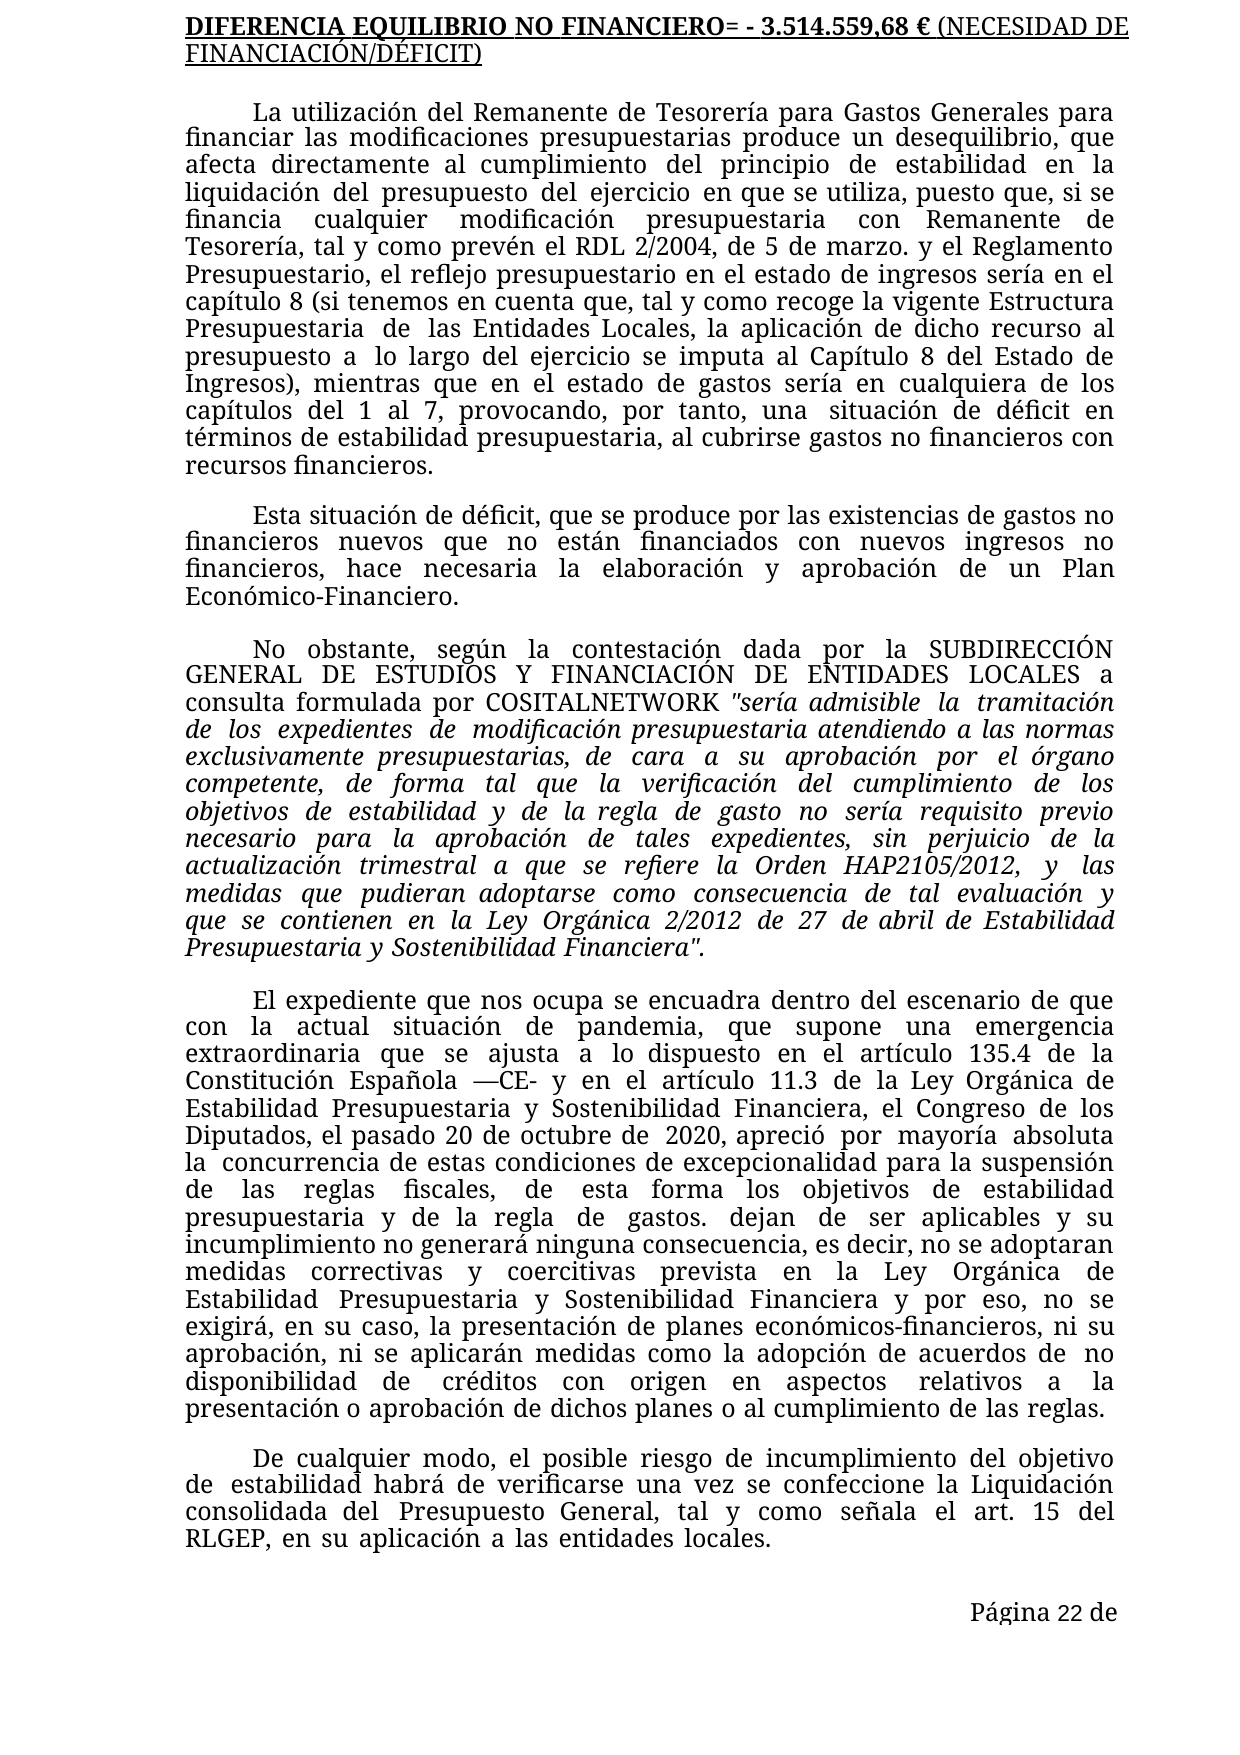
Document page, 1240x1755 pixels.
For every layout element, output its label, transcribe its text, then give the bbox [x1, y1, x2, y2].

text Esta situación de déficit, que se produce por las existencias de gastos no financieros nuevos que no están financiados con nuevos ingresos no financieros, hace necesaria la elaboración y aprobación de un Plan Económico-Financiero. [185, 503, 1115, 612]
subtitle El expediente que nos ocupa se encuadra dentro del escenario de que con la actual situación de pandemia, que supone una emergencia extraordinaria que se ajusta a lo dispuesto en el artículo 135.4 de la Constitución Española —CE- y en el artículo 11.3 de la Ley Orgánica de Estabilidad Presupuestaria y Sostenibilidad Financiera, el Congreso de los Diputados, el pasado 20 de octubre de 2020, apreció por mayoría absoluta la concurrencia de estas condiciones de excepcionalidad para la suspensión de las reglas fiscales, de esta forma los objetivos de estabilidad presupuestaria y de la regla de gastos. dejan de ser aplicables y su incumplimiento no generará ninguna consecuencia, es decir, no se adoptaran medidas correctivas y coercitivas prevista en la Ley Orgánica de Estabilidad Presupuestaria y Sostenibilidad Financiera y por eso, no se exigirá, en su caso, la presentación de planes económicos-financieros, ni su aprobación, ni se aplicarán medidas como la adopción de acuerdos de no disponibilidad de créditos con origen en aspectos relativos a la presentación o aprobación de dichos planes o al cumplimiento de las reglas. [185, 988, 1115, 1424]
text DIFERENCIA EQUILIBRIO NO FINANCIERO= - 3.514.559,68 € (NECESIDAD DE FINANCIACIÓN/DÉFICIT) [185, 13, 1133, 69]
text No obstante, según la contestación dada por la SUBDIRECCIÓN GENERAL DE ESTUDIOS Y FINANCIACIÓN DE ENTIDADES LOCALES a consulta formulada por COSITALNETWORK "sería admisible la tramitación de los expedientes de modificación presupuestaria atendiendo a las normas exclusivamente presupuestarias, de cara a su aprobación por el órgano competente, de forma tal que la verificación del cumplimiento de los objetivos de estabilidad y de la regla de gasto no sería requisito previo necesario para la aprobación de tales expedientes, sin perjuicio de la actualización trimestral a que se refiere la Orden HAP2105/2012, y las medidas que pudieran adoptarse como consecuencia de tal evaluación y que se contienen en la Ley Orgánica 2/2012 de 27 de abril de Estabilidad Presupuestaria y Sostenibilidad Financiera". [185, 636, 1114, 964]
text La utilización del Remanente de Tesorería para Gastos Generales para financiar las modificaciones presupuestarias produce un desequilibrio, que afecta directamente al cumplimiento del principio de estabilidad en la liquidación del presupuesto del ejercicio en que se utiliza, puesto que, si se financia cualquier modificación presupuestaria con Remanente de Tesorería, tal y como prevén el RDL 2/2004, de 5 de marzo. y el Reglamento Presupuestario, el reflejo presupuestario en el estado de ingresos sería en el capítulo 8 (si tenemos en cuenta que, tal y como recoge la vigente Estructura Presupuestaria de las Entidades Locales, la aplicación de dicho recurso al presupuesto a lo largo del ejercicio se imputa al Capítulo 8 del Estado de Ingresos), mientras que en el estado de gastos sería en cualquiera de los capítulos del 1 al 7, provocando, por tanto, una situación de déficit en términos de estabilidad presupuestaria, al cubrirse gastos no financieros con recursos financieros. [185, 99, 1115, 481]
text De cualquier modo, el posible riesgo de incumplimiento del objetivo de estabilidad habrá de verificarse una vez se confeccione la Liquidación consolidada del Presupuesto General, tal y como señala el art. 15 del RLGEP, en su aplicación a las entidades locales. [185, 1446, 1114, 1555]
